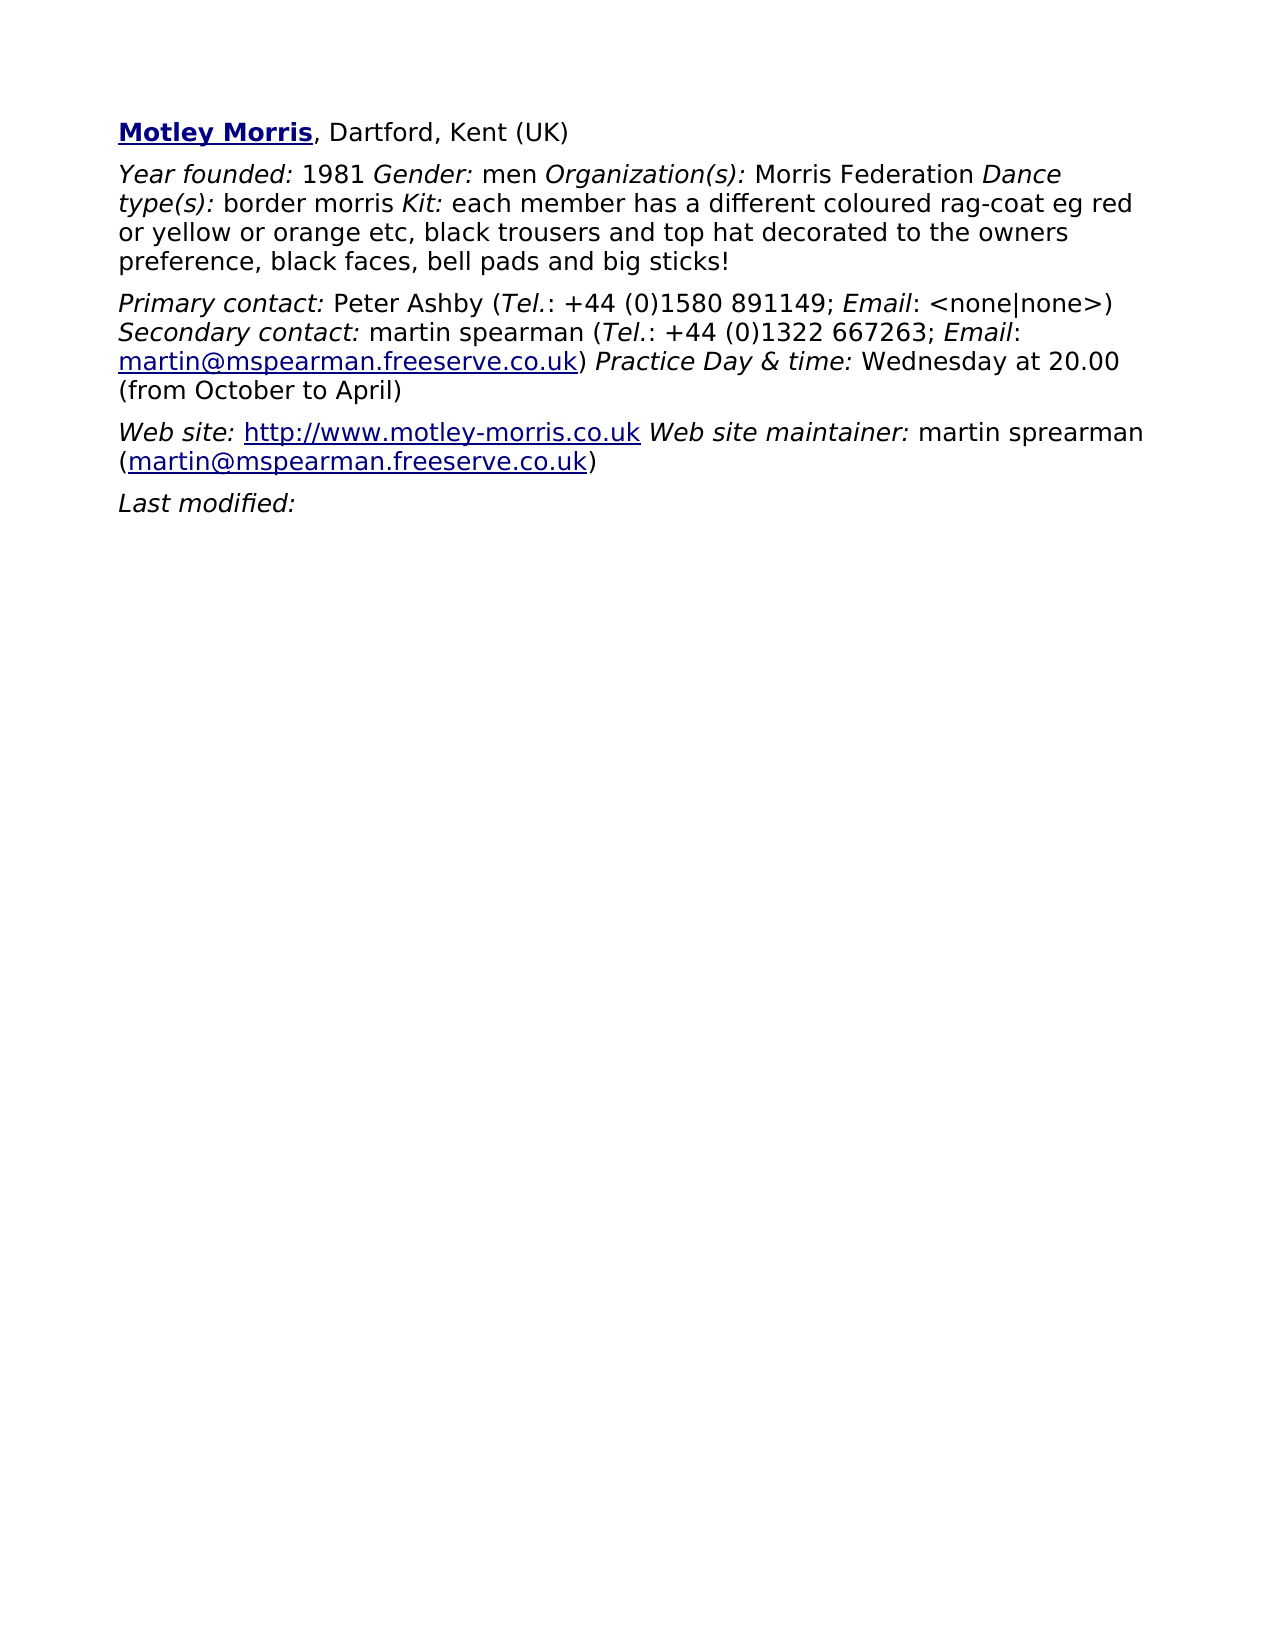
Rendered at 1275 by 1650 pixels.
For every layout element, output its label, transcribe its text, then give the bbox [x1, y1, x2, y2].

text Primary contact: Peter Ashby (Tel.: +44 (0)1580 891149; Email: <none|none>) Secondary contact: martin spearman (Tel.: +44 (0)1322 667263; Email: martin@mspearman.freeserve.co.uk) Practice Day & time: Wednesday at 20.00 (from October to April) [118, 289, 1157, 406]
text Web site: http://www.motley-morris.co.uk Web site maintainer: martin sprearman (martin@mspearman.freeserve.co.uk) [118, 418, 1157, 476]
text Year founded: 1981 Gender: men Organization(s): Morris Federation Dance type(s): border morris Kit: each member has a different coloured rag-coat eg red or yellow or orange etc, black trousers and top hat decorated to the owners preference, black faces, bell pads and big sticks! [118, 160, 1157, 276]
text Last modified: [118, 489, 1157, 518]
text Motley Morris, Dartford, Kent (UK) [118, 118, 1157, 147]
